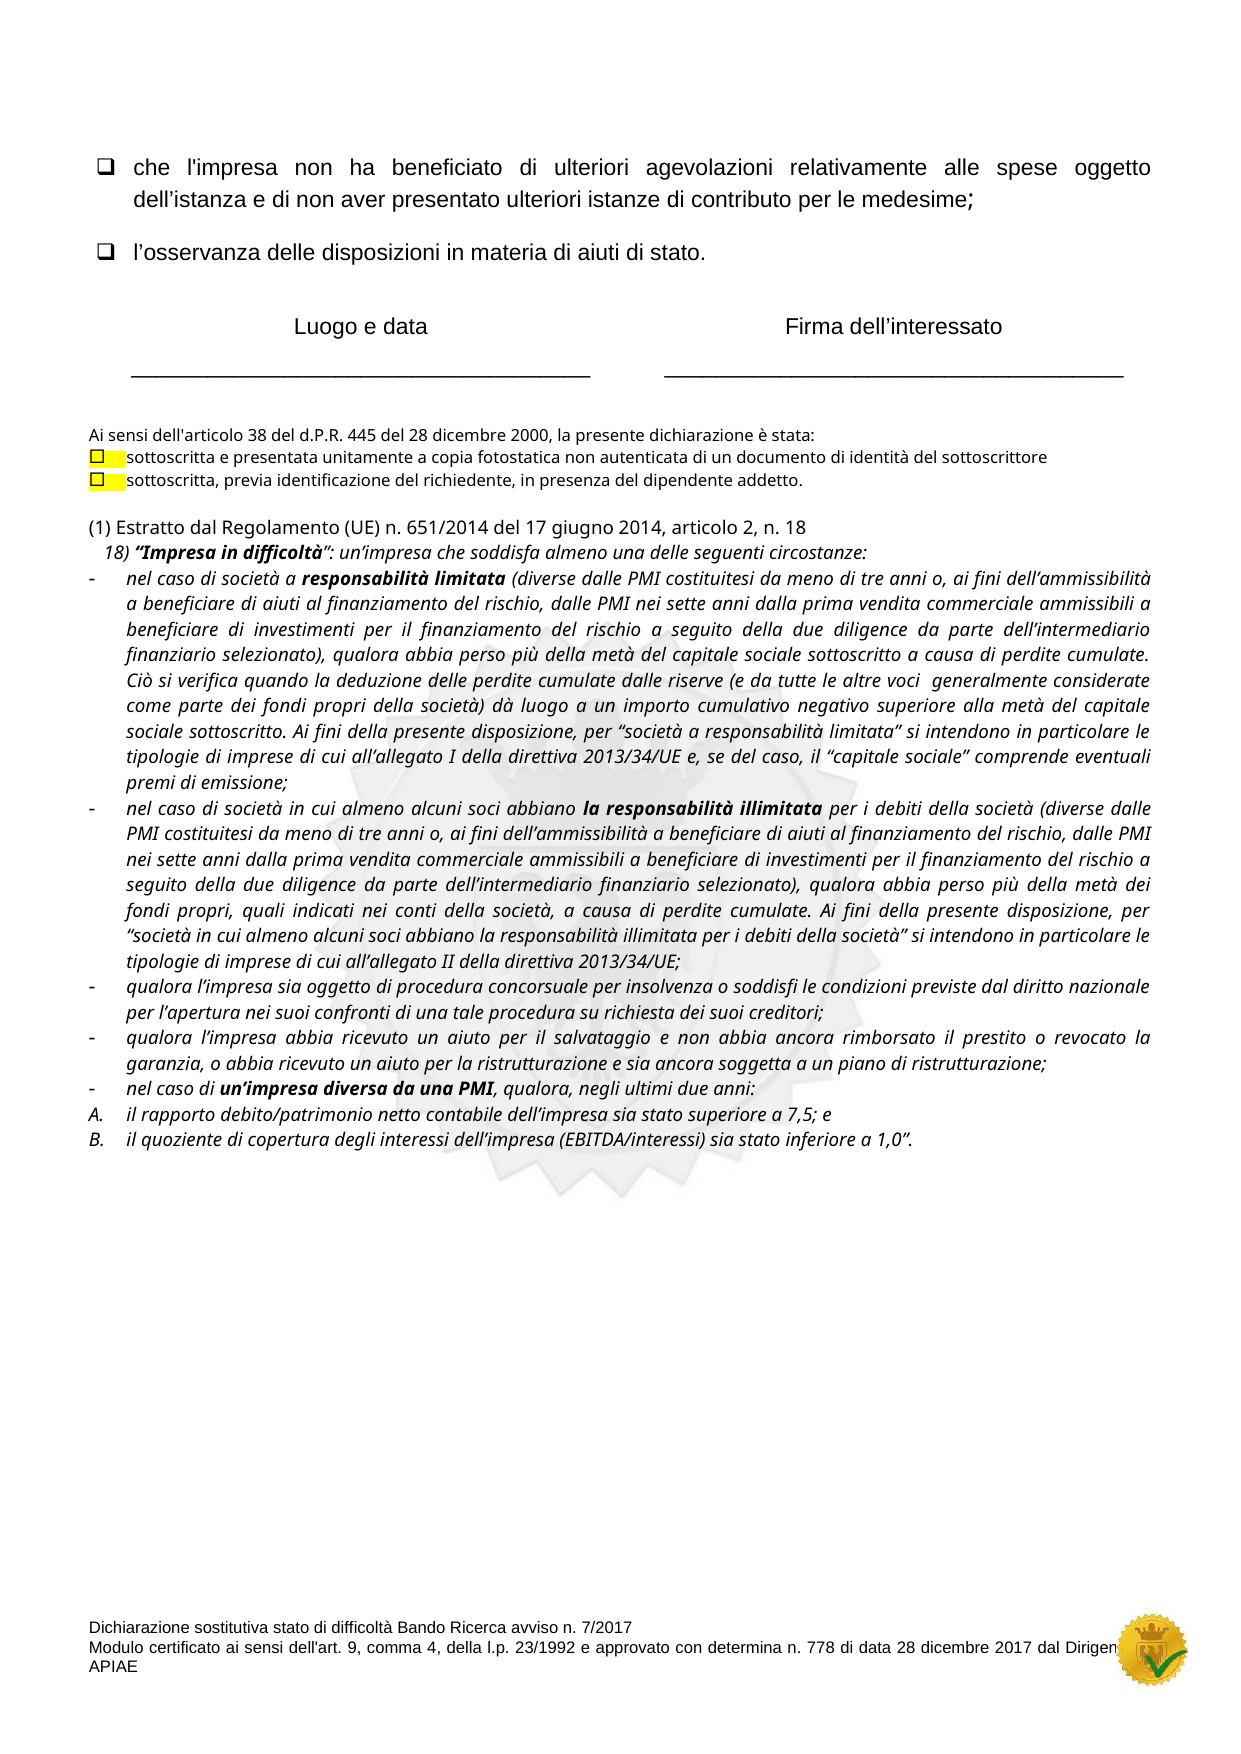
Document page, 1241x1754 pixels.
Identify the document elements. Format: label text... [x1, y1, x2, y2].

list che l'impresa non ha beneficiato di ulteriori agevolazioni relativamente alle spese oggetto dell’istanza e di non aver presentato ulteriori istanze di contributo per le medesime; [96, 154, 1152, 215]
text Ai sensi dell'articolo 38 del d.P.R. 445 del 28 dicembre 2000, la presente dichiarazione è stata: [89, 423, 1152, 446]
list qualora l’impresa abbia ricevuto un aiuto per il salvataggio e non abbia ancora rimborsato il prestito o revocato la garanzia, o abbia ricevuto un aiuto per la ristrutturazione e sia ancora soggetta a un piano di ristrutturazione; [89, 1024, 1152, 1076]
list il rapporto debito/patrimonio netto contabile dell’impresa sia stato superiore a 7,5; e [89, 1101, 1152, 1127]
list qualora l’impresa sia oggetto di procedura concorsuale per insolvenza o soddisfi le condizioni previste dal diritto nazionale per l’apertura nei suoi confronti di una tale procedura su richiesta dei suoi creditori; [89, 973, 1152, 1024]
table_header Luogo e data ____________________________________ [89, 313, 632, 382]
picture [88, 1121, 1190, 1695]
list nel caso di società a responsabilità limitata (diverse dalle PMI costituitesi da meno di tre anni o, ai fini dell’ammissibilità a beneficiare di aiuti al finanziamento del rischio, dalle PMI nei sette anni dalla prima vendita commerciale ammissibili a beneficiare di investimenti per il finanziamento del rischio a seguito della due diligence da parte dell’intermediario finanziario selezionato), qualora abbia perso più della metà del capitale sociale sottoscritto a causa di perdite cumulate. Ciò si verifica quando la deduzione delle perdite cumulate dalle riserve (e da tutte le altre voci generalmente considerate come parte dei fondi propri della società) dà luogo a un importo cumulativo negativo superiore alla metà del capitale sociale sottoscritto. Ai fini della presente disposizione, per “società a responsabilità limitata” si intendono in particolare le tipologie di imprese di cui all’allegato I della direttiva 2013/34/UE e, se del caso, il “capitale sociale” comprende eventuali premi di emissione; [89, 565, 1152, 795]
list l’osservanza delle disposizioni in materia di aiuti di stato. [96, 239, 1152, 265]
list sottoscritta e presentata unitamente a copia fotostatica non autenticata di un documento di identità del sottoscrittore [89, 446, 1152, 469]
table_header Firma dell’interessato ____________________________________ [633, 313, 1155, 382]
picture [88, 441, 1152, 1118]
picture [88, 106, 1152, 440]
text 18) “Impresa in difficoltà”: un’impresa che soddisfa almeno una delle seguenti circostanze: [89, 539, 1152, 565]
text (1) Estratto dal Regolamento (UE) n. 651/2014 del 17 giugno 2014, articolo 2, n. 18 [89, 514, 1152, 539]
list nel caso di un’impresa diversa da una PMI, qualora, negli ultimi due anni: [89, 1076, 1152, 1101]
list il quoziente di copertura degli interessi dell’impresa (EBITDA/interessi) sia stato inferiore a 1,0”. [89, 1127, 1152, 1152]
list sottoscritta, previa identificazione del richiedente, in presenza del dipendente addetto. [89, 469, 1152, 491]
list nel caso di società in cui almeno alcuni soci abbiano la responsabilità illimitata per i debiti della società (diverse dalle PMI costituitesi da meno di tre anni o, ai fini dell’ammissibilità a beneficiare di aiuti al finanziamento del rischio, dalle PMI nei sette anni dalla prima vendita commerciale ammissibili a beneficiare di investimenti per il finanziamento del rischio a seguito della due diligence da parte dell’intermediario finanziario selezionato), qualora abbia perso più della metà dei fondi propri, quali indicati nei conti della società, a causa di perdite cumulate. Ai fini della presente disposizione, per “società in cui almeno alcuni soci abbiano la responsabilità illimitata per i debiti della società” si intendono in particolare le tipologie di imprese di cui all’allegato II della direttiva 2013/34/UE; [89, 795, 1152, 973]
